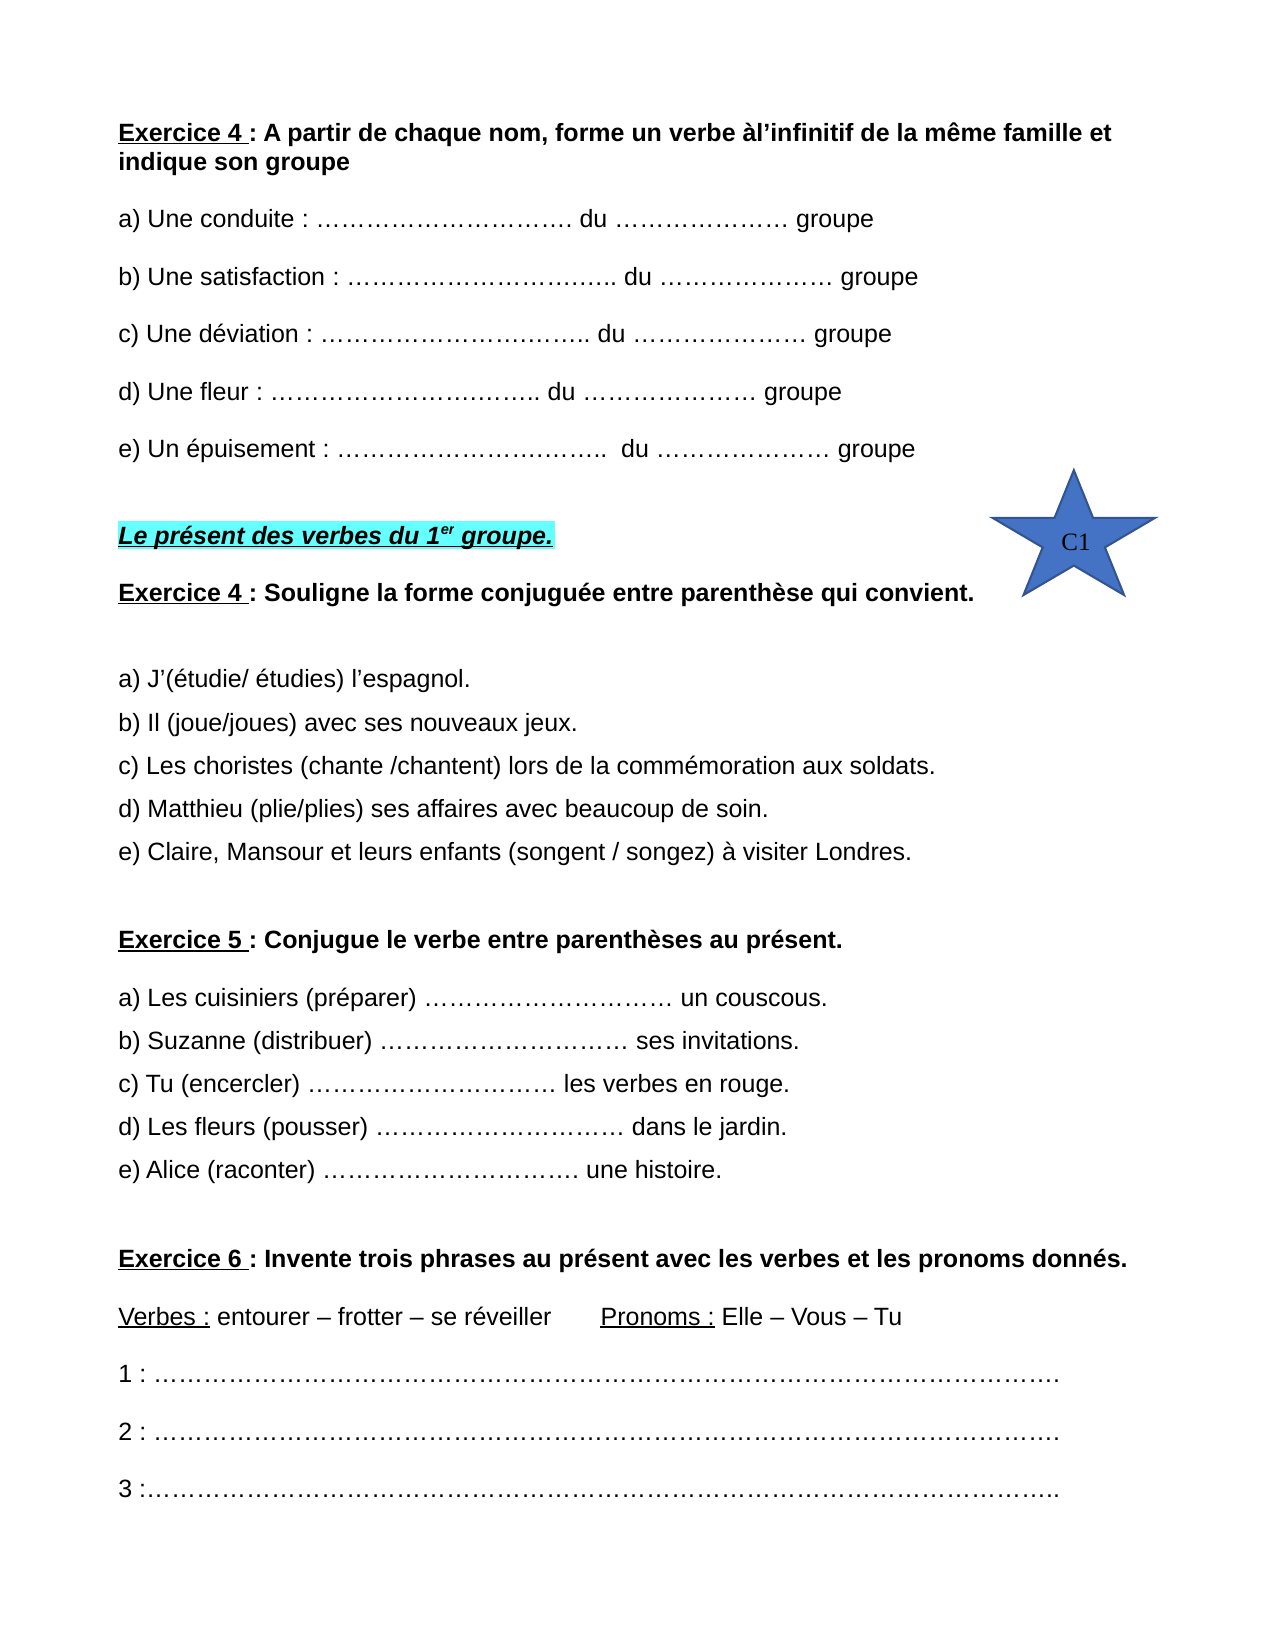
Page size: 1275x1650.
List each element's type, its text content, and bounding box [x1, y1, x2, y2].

text 1 : ………………………………………………………………………………………………. [118, 1359, 1157, 1388]
list d) Les fleurs (pousser) ………………………… dans le jardin. [118, 1112, 1157, 1141]
text 2 : ………………………………………………………………………………………………. [118, 1416, 1157, 1445]
text Exercice 4 : A partir de chaque nom, forme un verbe àl’infinitif de la même famille et indique son groupe [118, 118, 1157, 176]
list a) J’(étudie/ étudies) l’espagnol. [118, 664, 1157, 693]
text c) Une déviation : …………………….…….. du ………………… groupe [118, 319, 1157, 348]
text e) Un épuisement : …………………….…….. du ………………… groupe [118, 434, 1157, 463]
text Exercice 6 : Invente trois phrases au présent avec les verbes et les pronoms donnés. [118, 1244, 1157, 1273]
text [1107, 521, 1157, 549]
list b) Il (joue/joues) avec ses nouveaux jeux. [118, 707, 1157, 736]
text b) Une satisfaction : ……………………….….. du ………………… groupe [118, 262, 1157, 291]
list b) Suzanne (distribuer) ………………………… ses invitations. [118, 1026, 1157, 1055]
text d) Une fleur : …………………….…….. du ………………… groupe [118, 377, 1157, 406]
list d) Matthieu (plie/plies) ses affaires avec beaucoup de soin. [118, 794, 1157, 822]
text a) Une conduite : …………………………. du ………………… groupe [118, 204, 1157, 233]
text Exercice 4 : Souligne la forme conjuguée entre parenthèse qui convient. [118, 578, 1157, 607]
text Exercice 5 : Conjugue le verbe entre parenthèses au présent. [118, 925, 1157, 954]
text 3 :……………………………………………………………………………………………….. [118, 1474, 1157, 1503]
list c) Tu (encercler) ………………………… les verbes en rouge. [118, 1069, 1157, 1098]
text C1 [1060, 527, 1092, 556]
list e) Claire, Mansour et leurs enfants (songent / songez) à visiter Londres. [118, 837, 1157, 866]
text Verbes : entourer – frotter – se réveiller Pronoms : Elle – Vous – Tu [118, 1301, 1157, 1330]
list c) Les choristes (chante /chantent) lors de la commémoration aux soldats. [118, 751, 1157, 779]
text Le présent des verbes du 1er groupe. [118, 521, 1040, 549]
list a) Les cuisiniers (préparer) ………………………… un couscous. [118, 983, 1157, 1012]
list e) Alice (raconter) …………………………. une histoire. [118, 1155, 1157, 1184]
